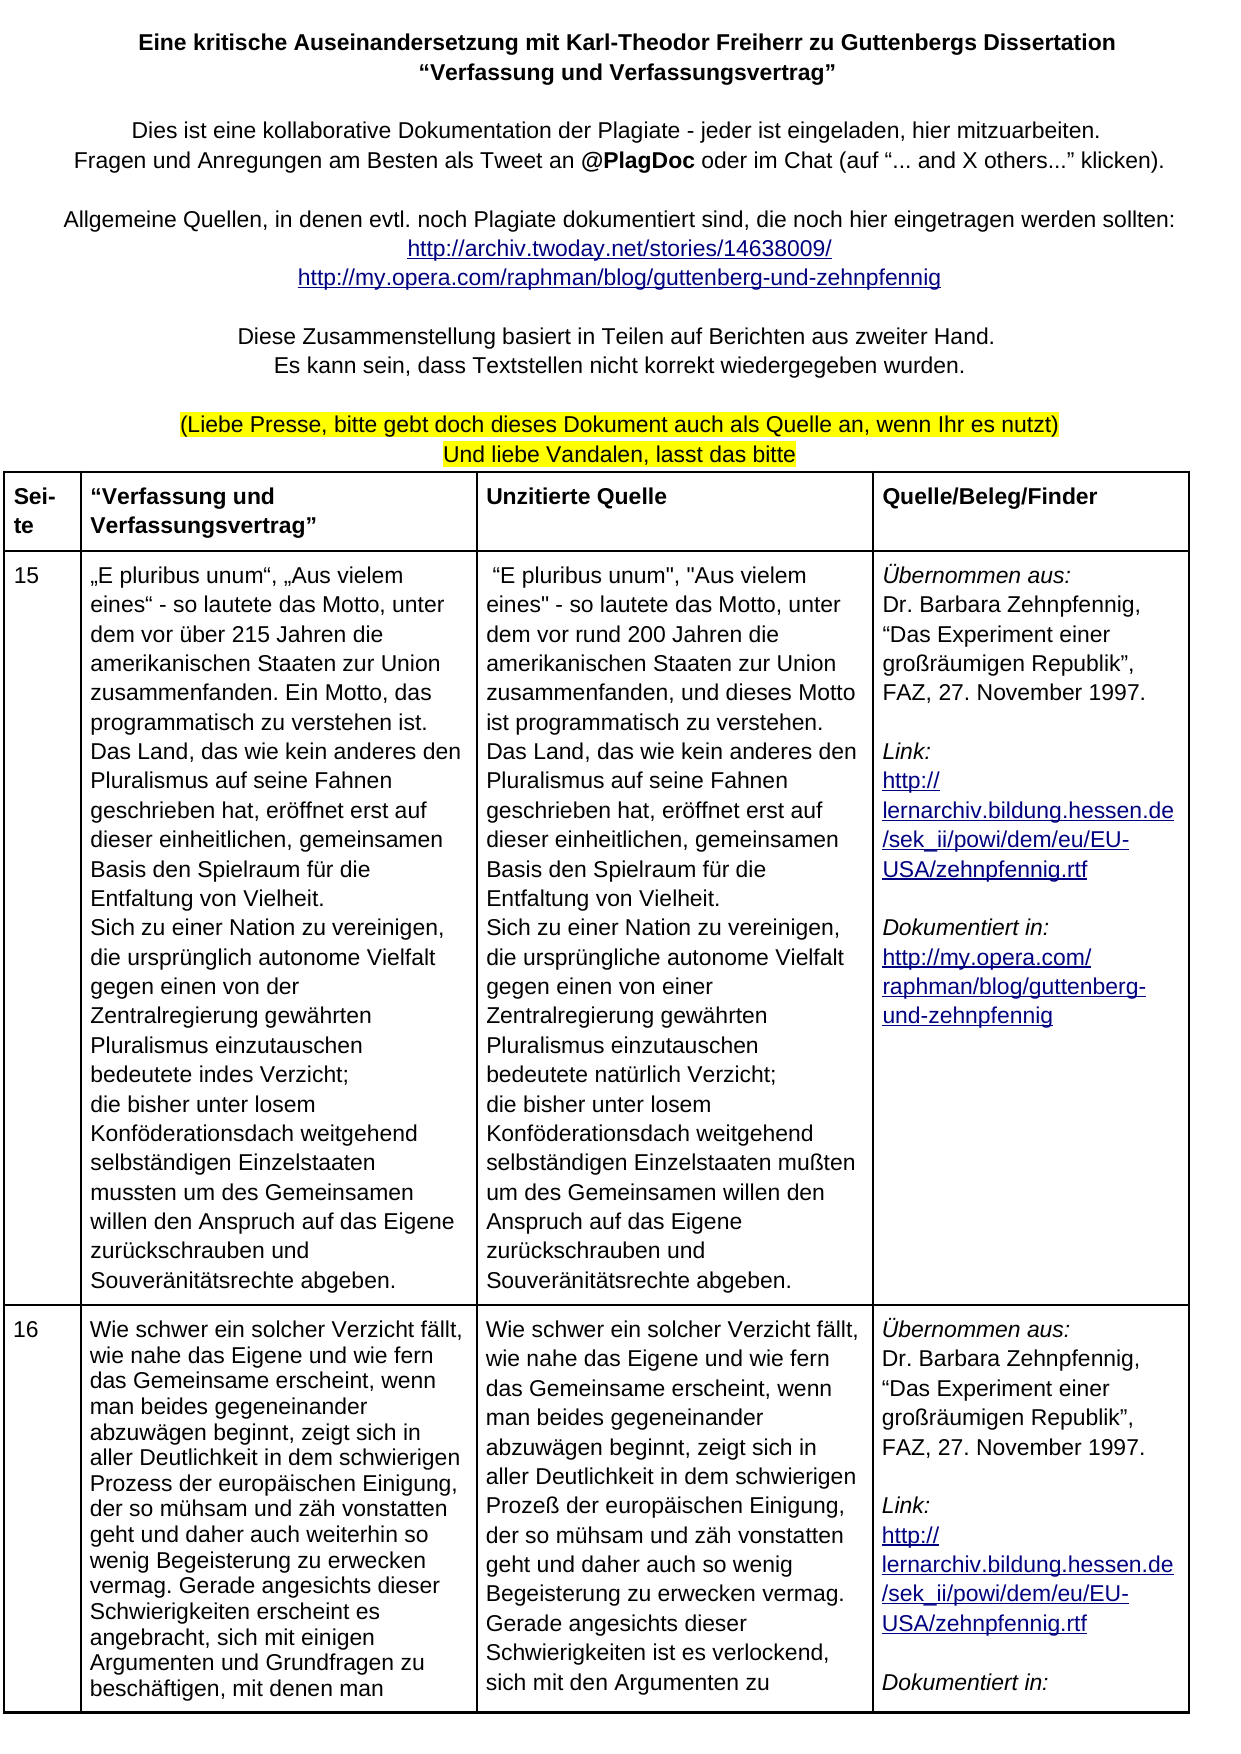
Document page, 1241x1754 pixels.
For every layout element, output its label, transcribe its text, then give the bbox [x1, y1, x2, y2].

table_cell “E pluribus unum", "Aus vielem eines" - so lautete das Motto, unter dem vor rund 200 Jahren die amerikanischen Staaten zur Union zusammenfanden, und dieses Motto ist programmatisch zu verstehen. Das Land, das wie kein anderes den Pluralismus auf seine Fahnen geschrieben hat, eröffnet erst auf dieser einheitlichen, gemeinsamen Basis den Spielraum für die Entfaltung von Vielheit. Sich zu einer Nation zu vereinigen, die ursprüngliche autonome Vielfalt gegen einen von einer Zentralregierung gewährten Pluralismus einzutauschen bedeutete natürlich Verzicht; die bisher unter losem Konföderationsdach weitgehend selbständigen Einzelstaaten mußten um des Gemeinsamen willen den Anspruch auf das Eigene zurückschrauben und Souveränitätsrechte abgeben. [478, 552, 872, 1304]
text Dies ist eine kollaborative Dokumentation der Plagiate - jeder ist eingeladen, hier mitzuarbeiten. [13, 118, 1225, 144]
table_cell 15 [5, 552, 80, 1304]
text Allgemeine Quellen, in denen evtl. noch Plagiate dokumentiert sind, die noch hier eingetragen werden sollten: [13, 206, 1225, 232]
table_header Quelle/Beleg/Finder [874, 473, 1188, 549]
table_header Sei- te [5, 473, 80, 549]
table_header “Verfassung und Verfassungsvertrag” [82, 473, 476, 549]
text Fragen und Anregungen am Besten als Tweet an @PlagDoc oder im Chat (auf “... and X others...” klicken). [13, 147, 1225, 173]
table_header Unzitierte Quelle [478, 473, 872, 549]
table_cell Wie schwer ein solcher Verzicht fällt, wie nahe das Eigene und wie fern das Gemeinsame erscheint, wenn man beides gegeneinander abzuwägen beginnt, zeigt sich in aller Deutlichkeit in dem schwierigen Prozess der europäischen Einigung, der so mühsam und zäh vonstatten geht und daher auch weiterhin so wenig Begeisterung zu erwecken vermag. Gerade angesichts dieser Schwierigkeiten erscheint es angebracht, sich mit einigen Argumenten und Grundfragen zu beschäftigen, mit denen man [82, 1306, 476, 1711]
text http://my.opera.com/raphman/blog/guttenberg-und-zehnpfennig [13, 265, 1225, 291]
text http://archiv.twoday.net/stories/14638009/ [13, 236, 1225, 261]
text Und liebe Vandalen, lasst das bitte [13, 441, 1225, 467]
text Diese Zusammenstellung basiert in Teilen auf Berichten aus zweiter Hand. [13, 324, 1225, 349]
table_cell Übernommen aus: Dr. Barbara Zehnpfennig, “Das Experiment einer großräumigen Republik”, FAZ, 27. November 1997. Link: http://lernarchiv.bildung.hessen.de/sek_ii/powi/dem/eu/EU-USA/zehnpfennig.rtf Dokumentiert in: http://my.opera.com/raphman/blog/guttenberg-und-zehnpfennig [874, 552, 1188, 1304]
table_cell 16 [5, 1306, 80, 1711]
text Eine kritische Auseinandersetzung mit Karl-Theodor Freiherr zu Guttenbergs Dissertation “Verfassung und Verfassungsvertrag” [0, 30, 1240, 85]
table_cell Übernommen aus: Dr. Barbara Zehnpfennig, “Das Experiment einer großräumigen Republik”, FAZ, 27. November 1997. Link: http://lernarchiv.bildung.hessen.de/sek_ii/powi/dem/eu/EU-USA/zehnpfennig.rtf Dokumentiert in: [874, 1306, 1188, 1711]
text (Liebe Presse, bitte gebt doch dieses Dokument auch als Quelle an, wenn Ihr es nutzt) [13, 412, 1225, 437]
table_cell Wie schwer ein solcher Verzicht fällt, wie nahe das Eigene und wie fern das Gemeinsame erscheint, wenn man beides gegeneinander abzuwägen beginnt, zeigt sich in aller Deutlichkeit in dem schwierigen Prozeß der europäischen Einigung, der so mühsam und zäh vonstatten geht und daher auch so wenig Begeisterung zu erwecken vermag. Gerade angesichts dieser Schwierigkeiten ist es verlockend, sich mit den Argumenten zu [478, 1306, 872, 1711]
text Es kann sein, dass Textstellen nicht korrekt wiedergegeben wurden. [13, 353, 1225, 379]
table_cell „E pluribus unum“, „Aus vielem eines“ - so lautete das Motto, unter dem vor über 215 Jahren die amerikanischen Staaten zur Union zusammenfanden. Ein Motto, das programmatisch zu verstehen ist. Das Land, das wie kein anderes den Pluralismus auf seine Fahnen geschrieben hat, eröffnet erst auf dieser einheitlichen, gemeinsamen Basis den Spielraum für die Entfaltung von Vielheit. Sich zu einer Nation zu vereinigen, die ursprünglich autonome Vielfalt gegen einen von der Zentralregierung gewährten Pluralismus einzutauschen bedeutete indes Verzicht; die bisher unter losem Konföderationsdach weitgehend selbständigen Einzelstaaten mussten um des Gemeinsamen willen den Anspruch auf das Eigene zurückschrauben und Souveränitätsrechte abgeben. [82, 552, 476, 1304]
